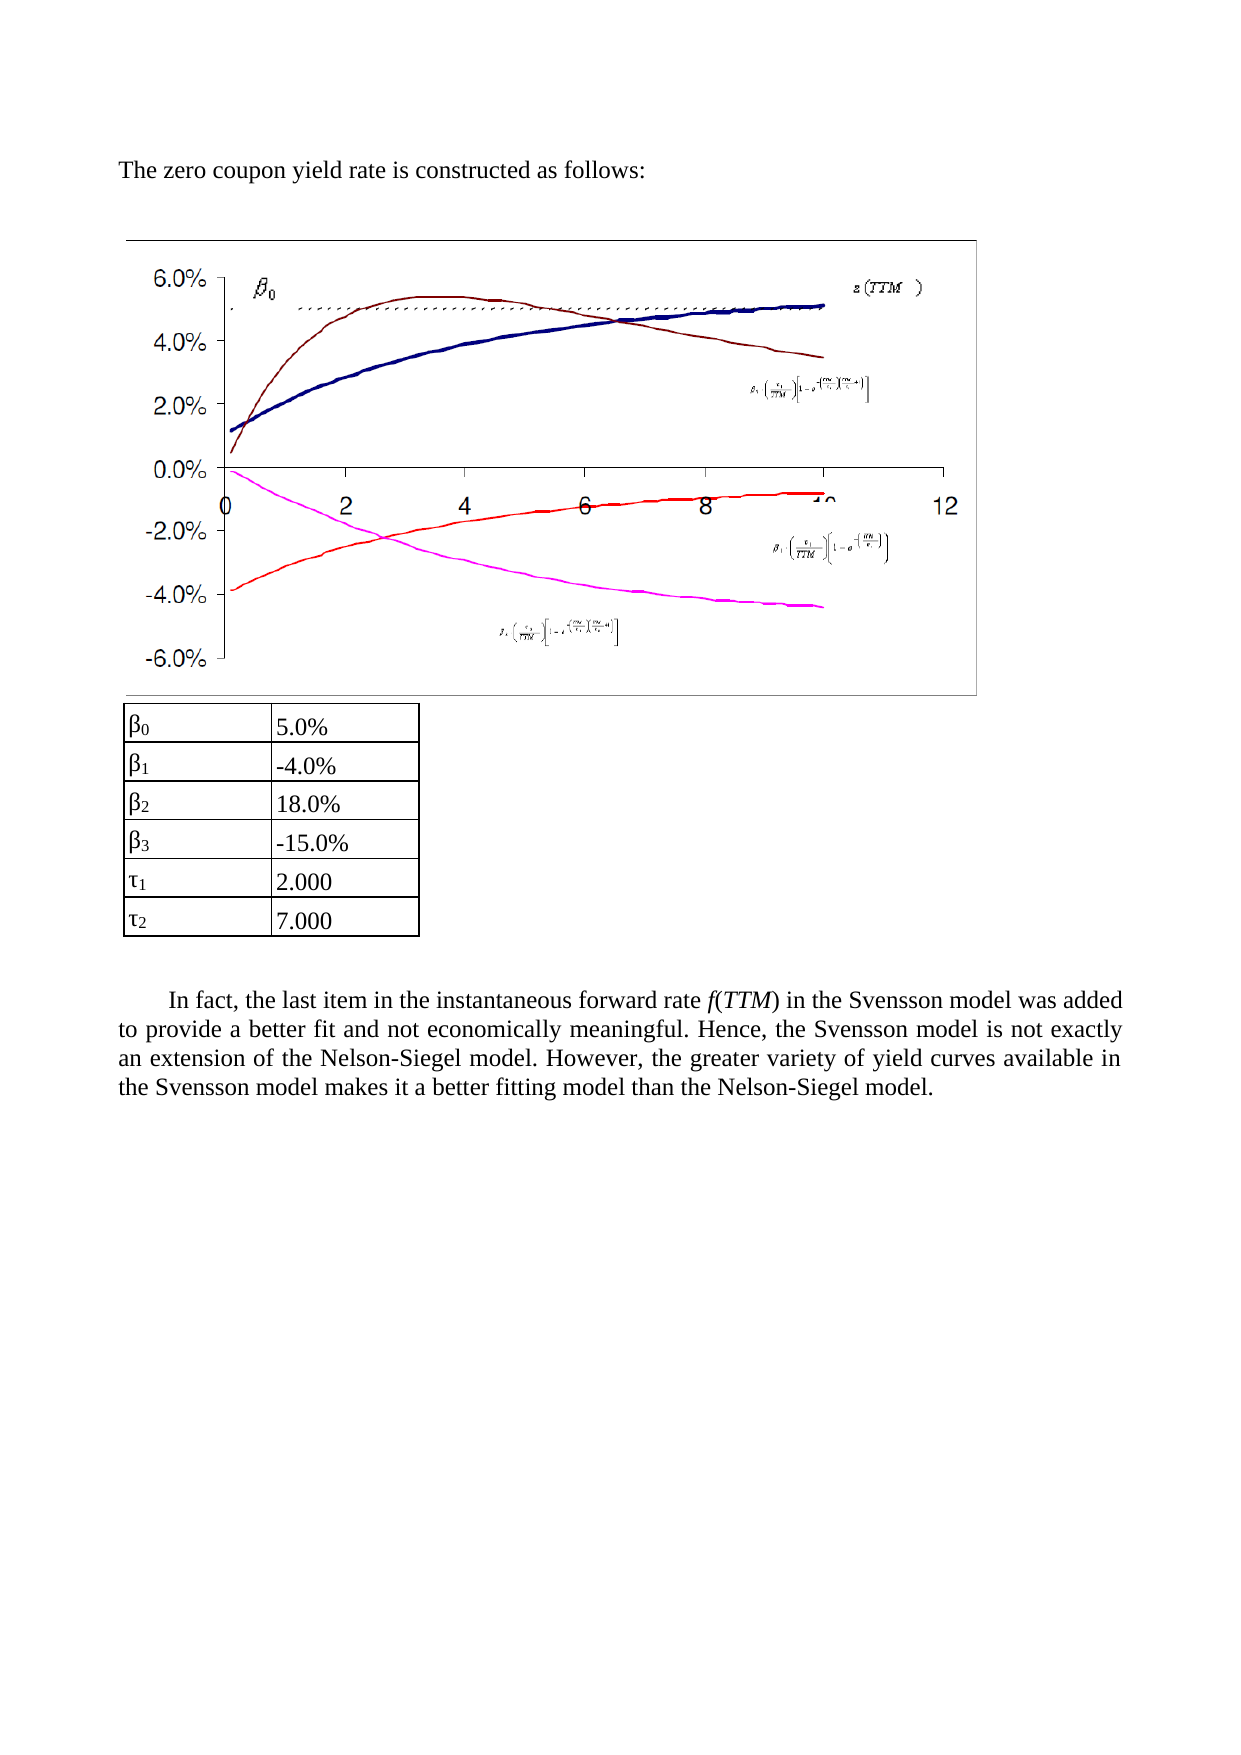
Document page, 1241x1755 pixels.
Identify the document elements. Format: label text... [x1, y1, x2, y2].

table_cell 2.000 [272, 859, 418, 896]
table_cell 7.000 [272, 898, 418, 935]
table_header β0 [125, 704, 271, 741]
text The zero coupon yield rate is constructed as follows: [118, 155, 1134, 184]
table_cell β2 [125, 782, 271, 819]
table_cell τ2 [125, 898, 271, 935]
table_cell -4.0% [272, 743, 418, 780]
table_cell β3 [125, 820, 271, 857]
table_cell β1 [125, 743, 271, 780]
table_header 5.0% [272, 704, 418, 741]
table_cell -15.0% [272, 820, 418, 857]
text In fact, the last item in the instantaneous forward rate f(TTM) in the Svensson model was added to provide a better fit and not economically meaningful. Hence, the Svensson model is not exactly an extension of the Nelson-Siegel model. However, the greater variety of yield curves available in the Svensson model makes it a better fitting model than the Nelson-Siegel model. [118, 985, 1123, 1100]
table_cell τ1 [125, 859, 271, 896]
table_cell 18.0% [272, 782, 418, 819]
